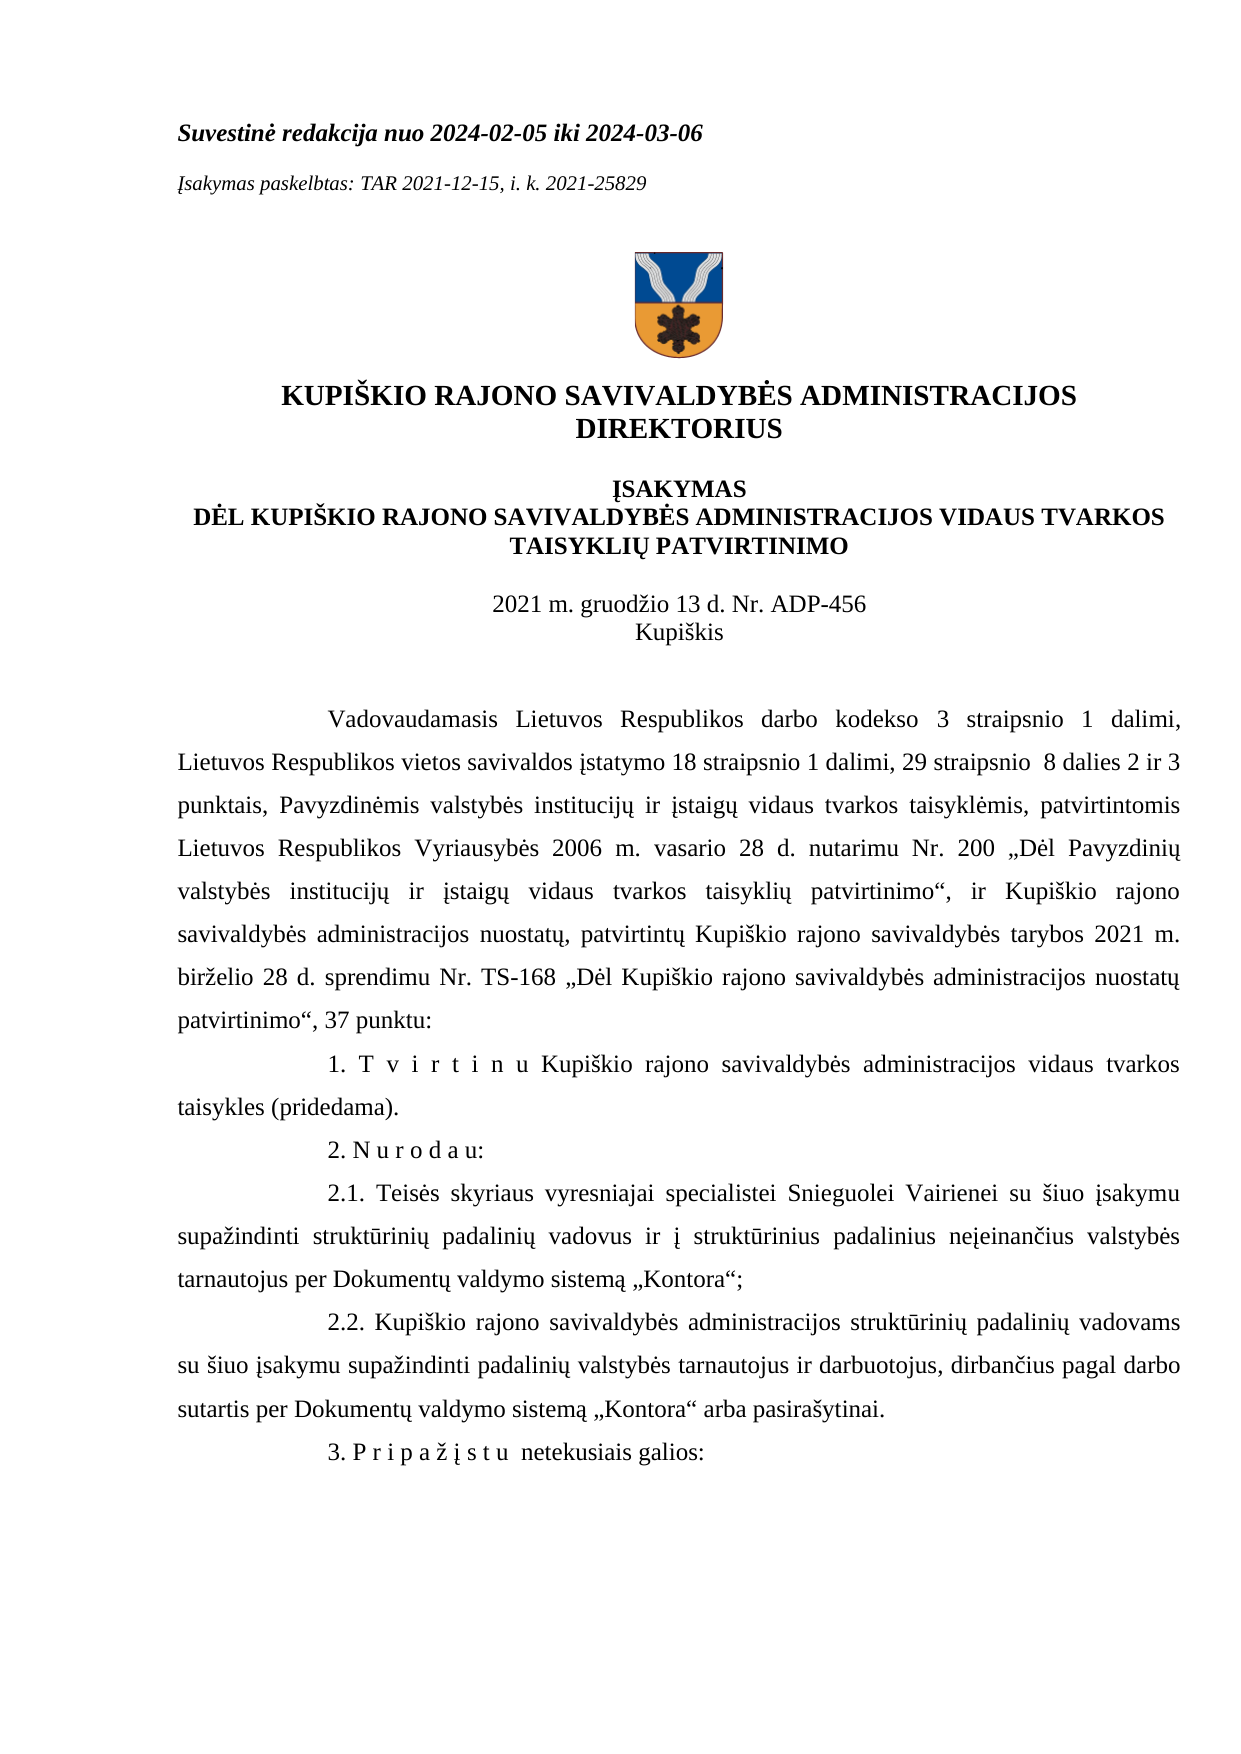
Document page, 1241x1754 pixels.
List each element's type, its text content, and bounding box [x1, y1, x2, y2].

text DĖL KUPIŠKIO RAJONO SAVIVALDYBĖS ADMINISTRACIJOS VIDAUS TVARKOS TAISYKLIŲ PATVIRTINIMO [177, 502, 1181, 560]
text 2. N u r o d a u: [177, 1135, 1181, 1164]
text Suvestinė redakcija nuo 2024-02-05 iki 2024-03-06 [177, 118, 1181, 147]
text 2021 m. gruodžio 13 d. Nr. ADP-456 [177, 589, 1181, 617]
text Įsakymas paskelbtas: TAR 2021-12-15, i. k. 2021-25829 [177, 171, 1181, 195]
text 2.2. Kupiškio rajono savivaldybės administracijos struktūrinių padalinių vadovams su šiuo įsakymu supažindinti padalinių valstybės tarnautojus ir darbuotojus, dirbančius pagal darbo sutartis per Dokumentų valdymo sistemą „Kontora“ arba pasirašytinai. [177, 1307, 1181, 1422]
text 1. T v i r t i n u Kupiškio rajono savivaldybės administracijos vidaus tvarkos taisykles (pridedama). [177, 1049, 1181, 1121]
text Kupiškis [177, 617, 1181, 646]
text 3. P r i p a ž į s t u netekusiais galios: [177, 1437, 1181, 1466]
text KUPIŠKIO RAJONO SAVIVALDYBĖS ADMINISTRACIJOS DIREKTORIUS [177, 378, 1181, 445]
text ĮSAKYMAS [177, 474, 1181, 502]
text Vadovaudamasis Lietuvos Respublikos darbo kodekso 3 straipsnio 1 dalimi, Lietuvos Respublikos vietos savivaldos įstatymo 18 straipsnio 1 dalimi, 29 straipsnio 8 dalies 2 ir 3 punktais, Pavyzdinėmis valstybės institucijų ir įstaigų vidaus tvarkos taisyklėmis, patvirtintomis Lietuvos Respublikos Vyriausybės 2006 m. vasario 28 d. nutarimu Nr. 200 „Dėl Pavyzdinių valstybės institucijų ir įstaigų vidaus tvarkos taisyklių patvirtinimo“, ir Kupiškio rajono savivaldybės administracijos nuostatų, patvirtintų Kupiškio rajono savivaldybės tarybos 2021 m. birželio 28 d. sprendimu Nr. TS-168 „Dėl Kupiškio rajono savivaldybės administracijos nuostatų patvirtinimo“, 37 punktu: [177, 704, 1181, 1034]
text 2.1. Teisės skyriaus vyresniajai specialistei Snieguolei Vairienei su šiuo įsakymu supažindinti struktūrinių padalinių vadovus ir į struktūrinius padalinius neįeinančius valstybės tarnautojus per Dokumentų valdymo sistemą „Kontora“; [177, 1178, 1181, 1293]
